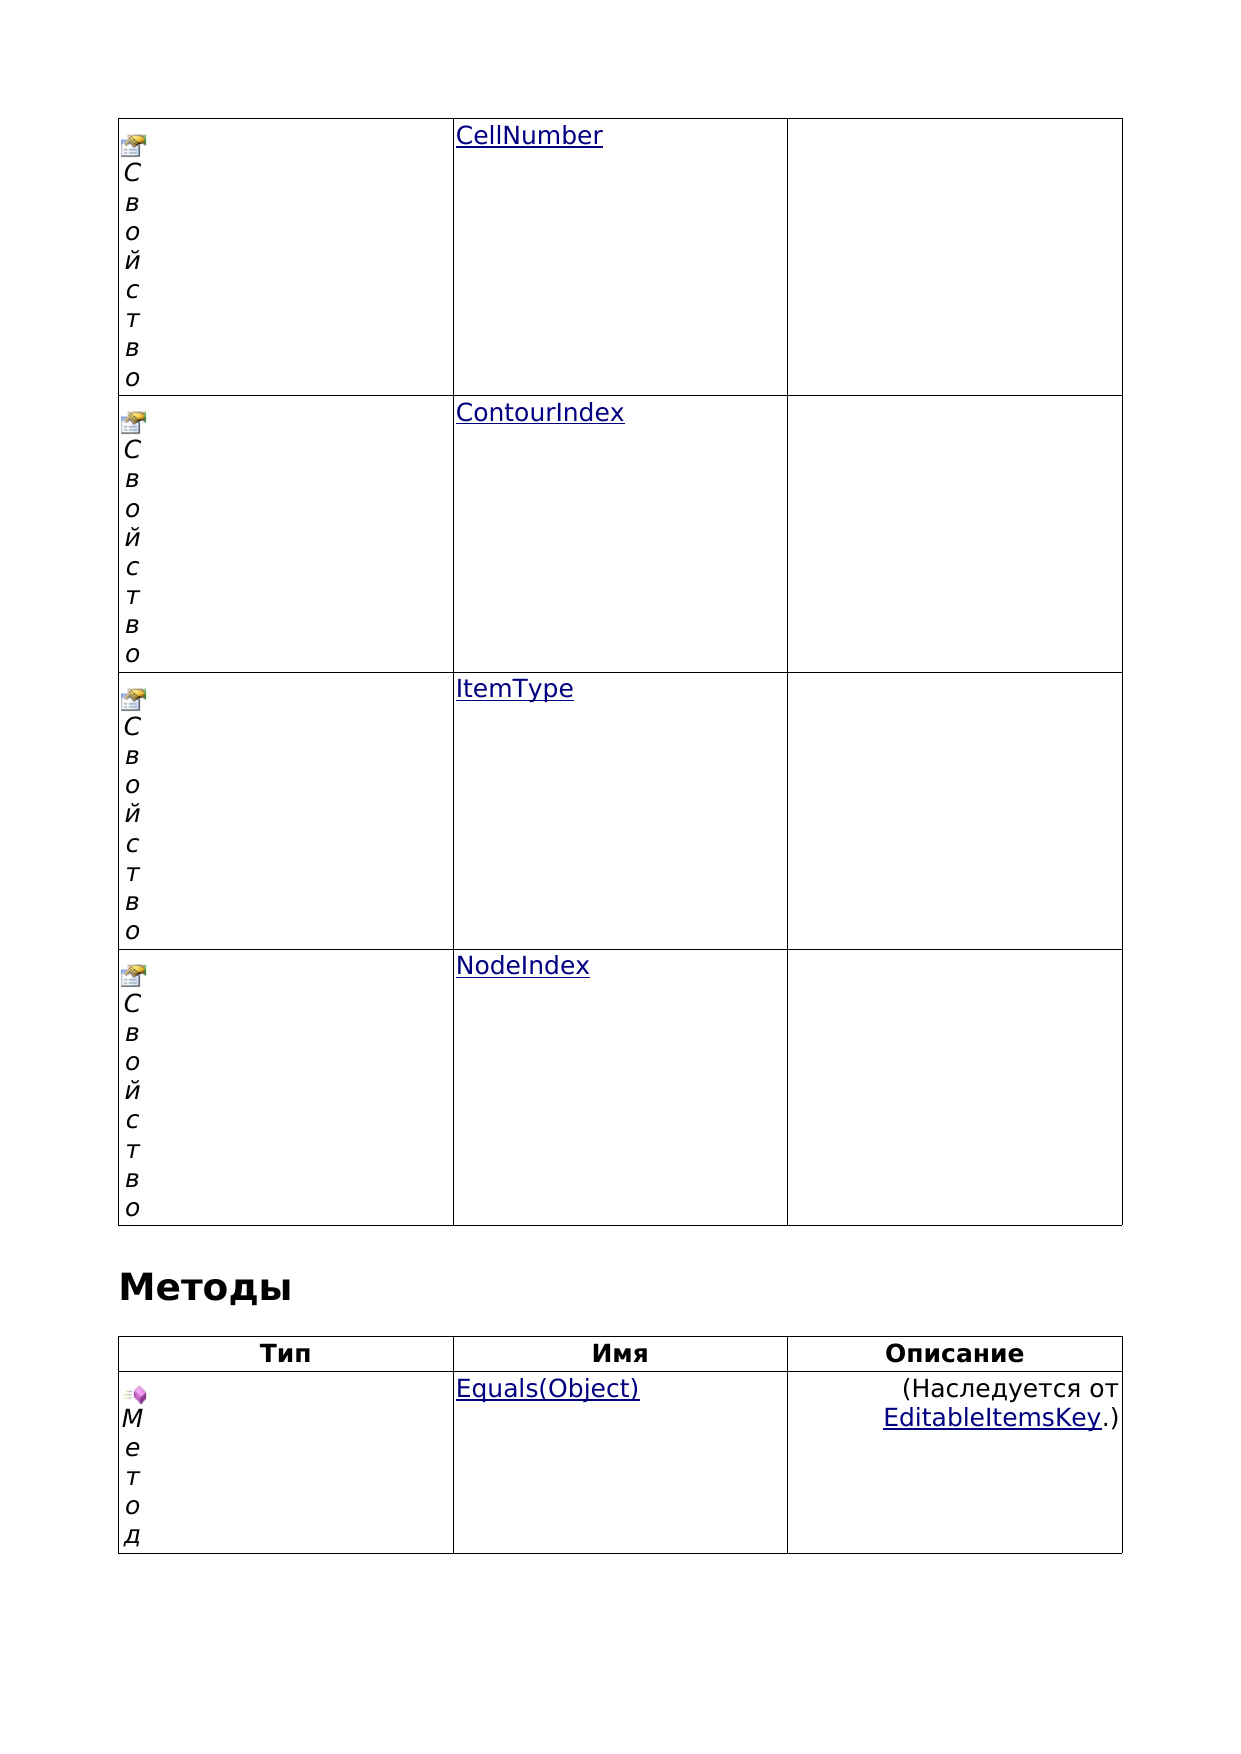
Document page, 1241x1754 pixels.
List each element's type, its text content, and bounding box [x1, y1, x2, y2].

table_cell ContourIndex [454, 396, 787, 672]
table_header Тип [119, 1337, 453, 1371]
picture [121, 133, 147, 159]
picture [121, 410, 147, 436]
table_cell [119, 950, 453, 1225]
table_cell [788, 396, 1122, 672]
table_cell [119, 119, 453, 395]
table_cell CellNumber [454, 119, 787, 395]
table_cell [788, 673, 1122, 948]
table_cell [788, 119, 1122, 395]
picture [121, 963, 147, 989]
table_cell Equals(Object) [454, 1372, 787, 1553]
picture [121, 1386, 147, 1404]
table_cell (Наследуется от EditableItemsKey.) [788, 1372, 1122, 1553]
table_cell NodeIndex [454, 950, 787, 1225]
table_header Описание [788, 1337, 1122, 1371]
picture [121, 687, 147, 713]
table_header Имя [454, 1337, 787, 1371]
table_cell [119, 396, 453, 672]
table_cell [788, 950, 1122, 1225]
table_cell [119, 673, 453, 948]
table_cell ItemType [454, 673, 787, 948]
subtitle Методы [118, 1265, 1122, 1309]
table_cell [119, 1372, 453, 1553]
